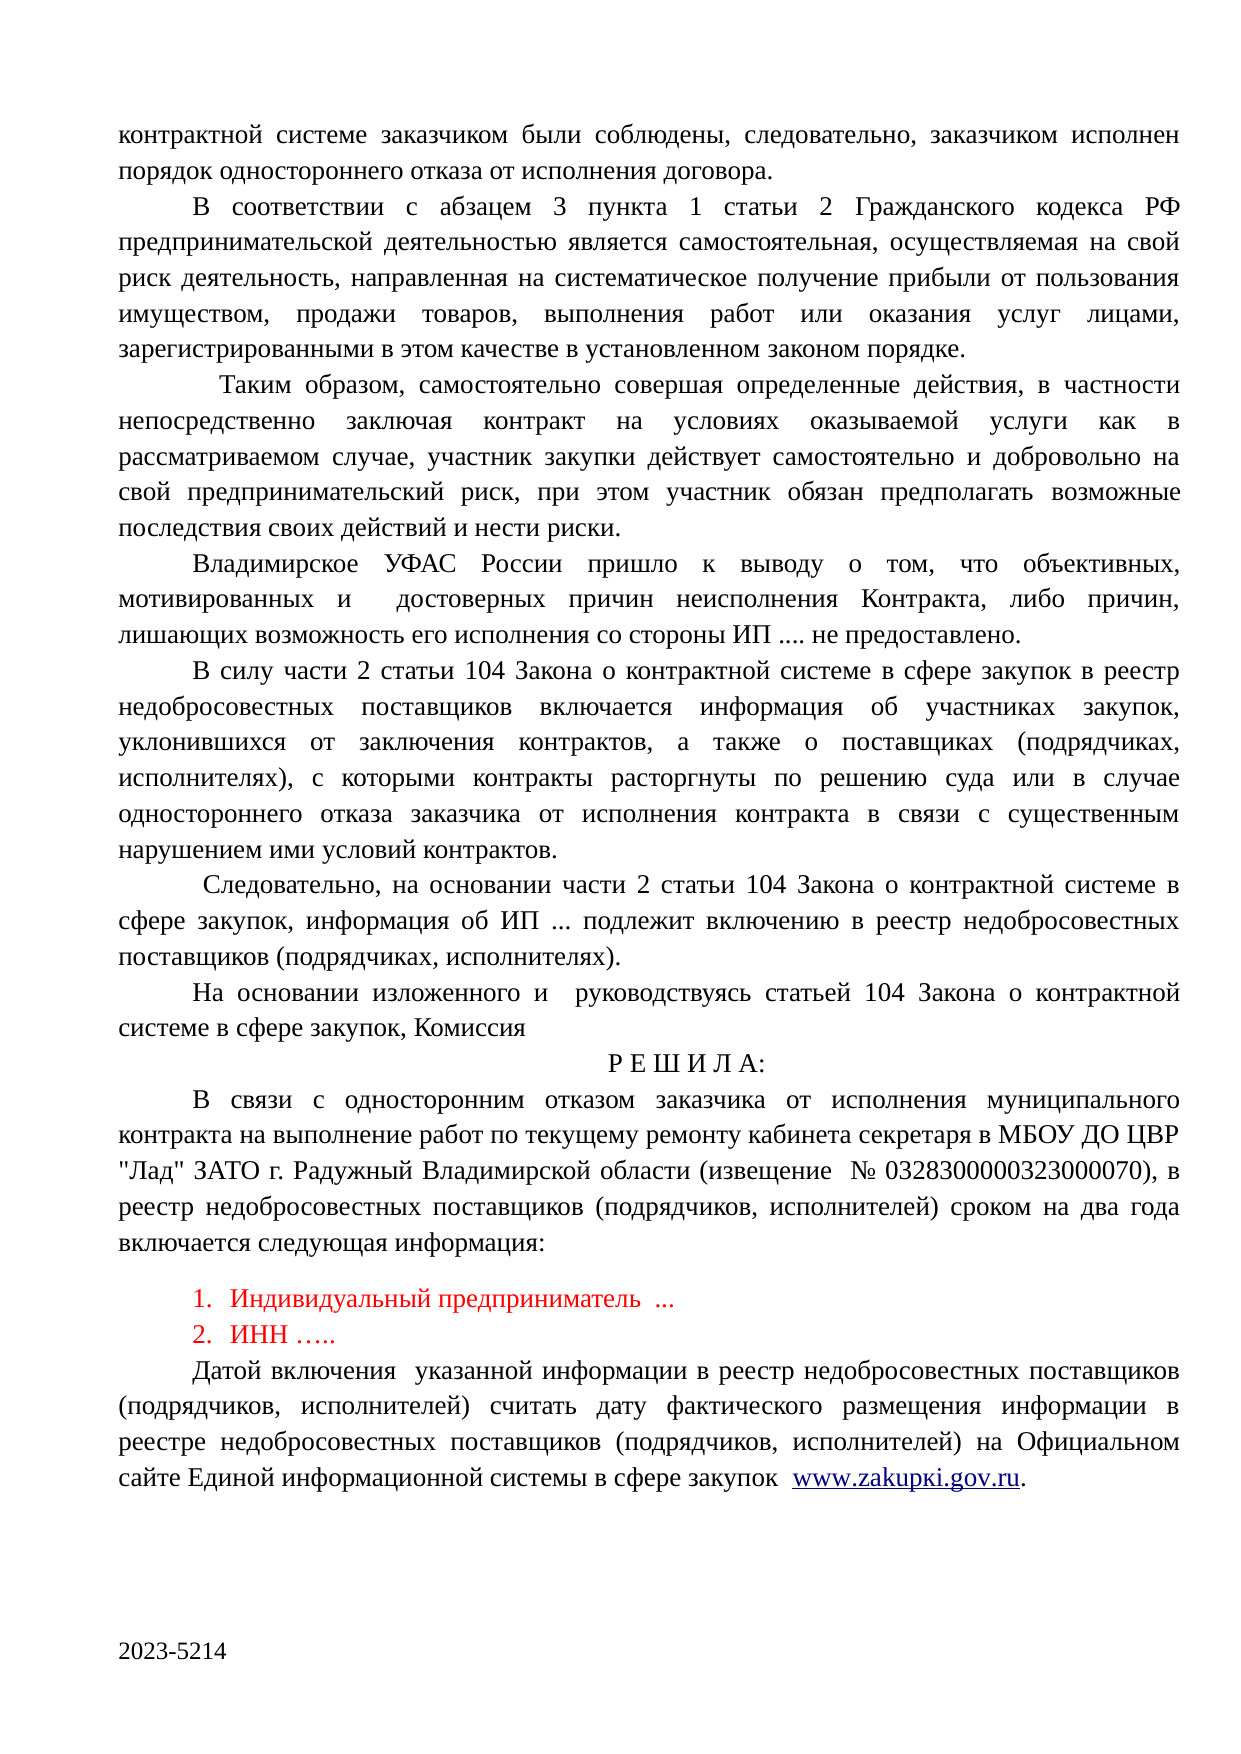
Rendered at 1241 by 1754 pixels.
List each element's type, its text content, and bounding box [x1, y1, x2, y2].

text На основании изложенного и руководствуясь статьей 104 Закона о контрактной системе в сфере закупок, Комиссия [118, 976, 1181, 1042]
text Р Е Ш И Л А: [118, 1047, 1181, 1078]
text Владимирское УФАС России пришло к выводу о том, что объективных, мотивированных и достоверных причин неисполнения Контракта, либо причин, лишающих возможность его исполнения со стороны ИП .... не предоставлено. [118, 547, 1181, 649]
text В связи с односторонним отказом заказчика от исполнения муниципального контракта на выполнение работ по текущему ремонту кабинета секретаря в МБОУ ДО ЦВР "Лад" ЗАТО г. Радужный Владимирской области (извещение № 0328300000323000070), в реестр недобросовестных поставщиков (подрядчиков, исполнителей) сроком на два года включается следующая информация: [118, 1083, 1181, 1257]
text контрактной системе заказчиком были соблюдены, следовательно, заказчиком исполнен порядок одностороннего отказа от исполнения договора. [118, 118, 1181, 185]
text В соответствии с абзацем 3 пункта 1 статьи 2 Гражданского кодекса РФ предпринимательской деятельностью является самостоятельная, осуществляемая на свой риск деятельность, направленная на систематическое получение прибыли от пользования имуществом, продажи товаров, выполнения работ или оказания услуг лицами, зарегистрированными в этом качестве в установленном законом порядке. [118, 189, 1181, 364]
list Индивидуальный предприниматель ... [192, 1282, 1181, 1313]
list ИНН ….. [192, 1318, 1181, 1349]
text Следовательно, на основании части 2 статьи 104 Закона о контрактной системе в сфере закупок, информация об ИП ... подлежит включению в реестр недобросовестных поставщиков (подрядчиках, исполнителях). [118, 868, 1181, 971]
text Датой включения указанной информации в реестр недобросовестных поставщиков (подрядчиков, исполнителей) считать дату фактического размещения информации в реестре недобросовестных поставщиков (подрядчиков, исполнителей) на Официальном сайте Единой информационной системы в сфере закупок www.zakupкi.gov.ru. [118, 1354, 1181, 1492]
text В силу части 2 статьи 104 Закона о контрактной системе в сфере закупок в реестр недобросовестных поставщиков включается информация об участниках закупок, уклонившихся от заключения контрактов, а также о поставщиках (подрядчиках, исполнителях), с которыми контракты расторгнуты по решению суда или в случае одностороннего отказа заказчика от исполнения контракта в связи с существенным нарушением ими условий контрактов. [118, 654, 1181, 864]
text Таким образом, самостоятельно совершая определенные действия, в частности непосредственно заключая контракт на условиях оказываемой услуги как в рассматриваемом случае, участник закупки действует самостоятельно и добровольно на свой предпринимательский риск, при этом участник обязан предполагать возможные последствия своих действий и нести риски. [118, 368, 1181, 542]
